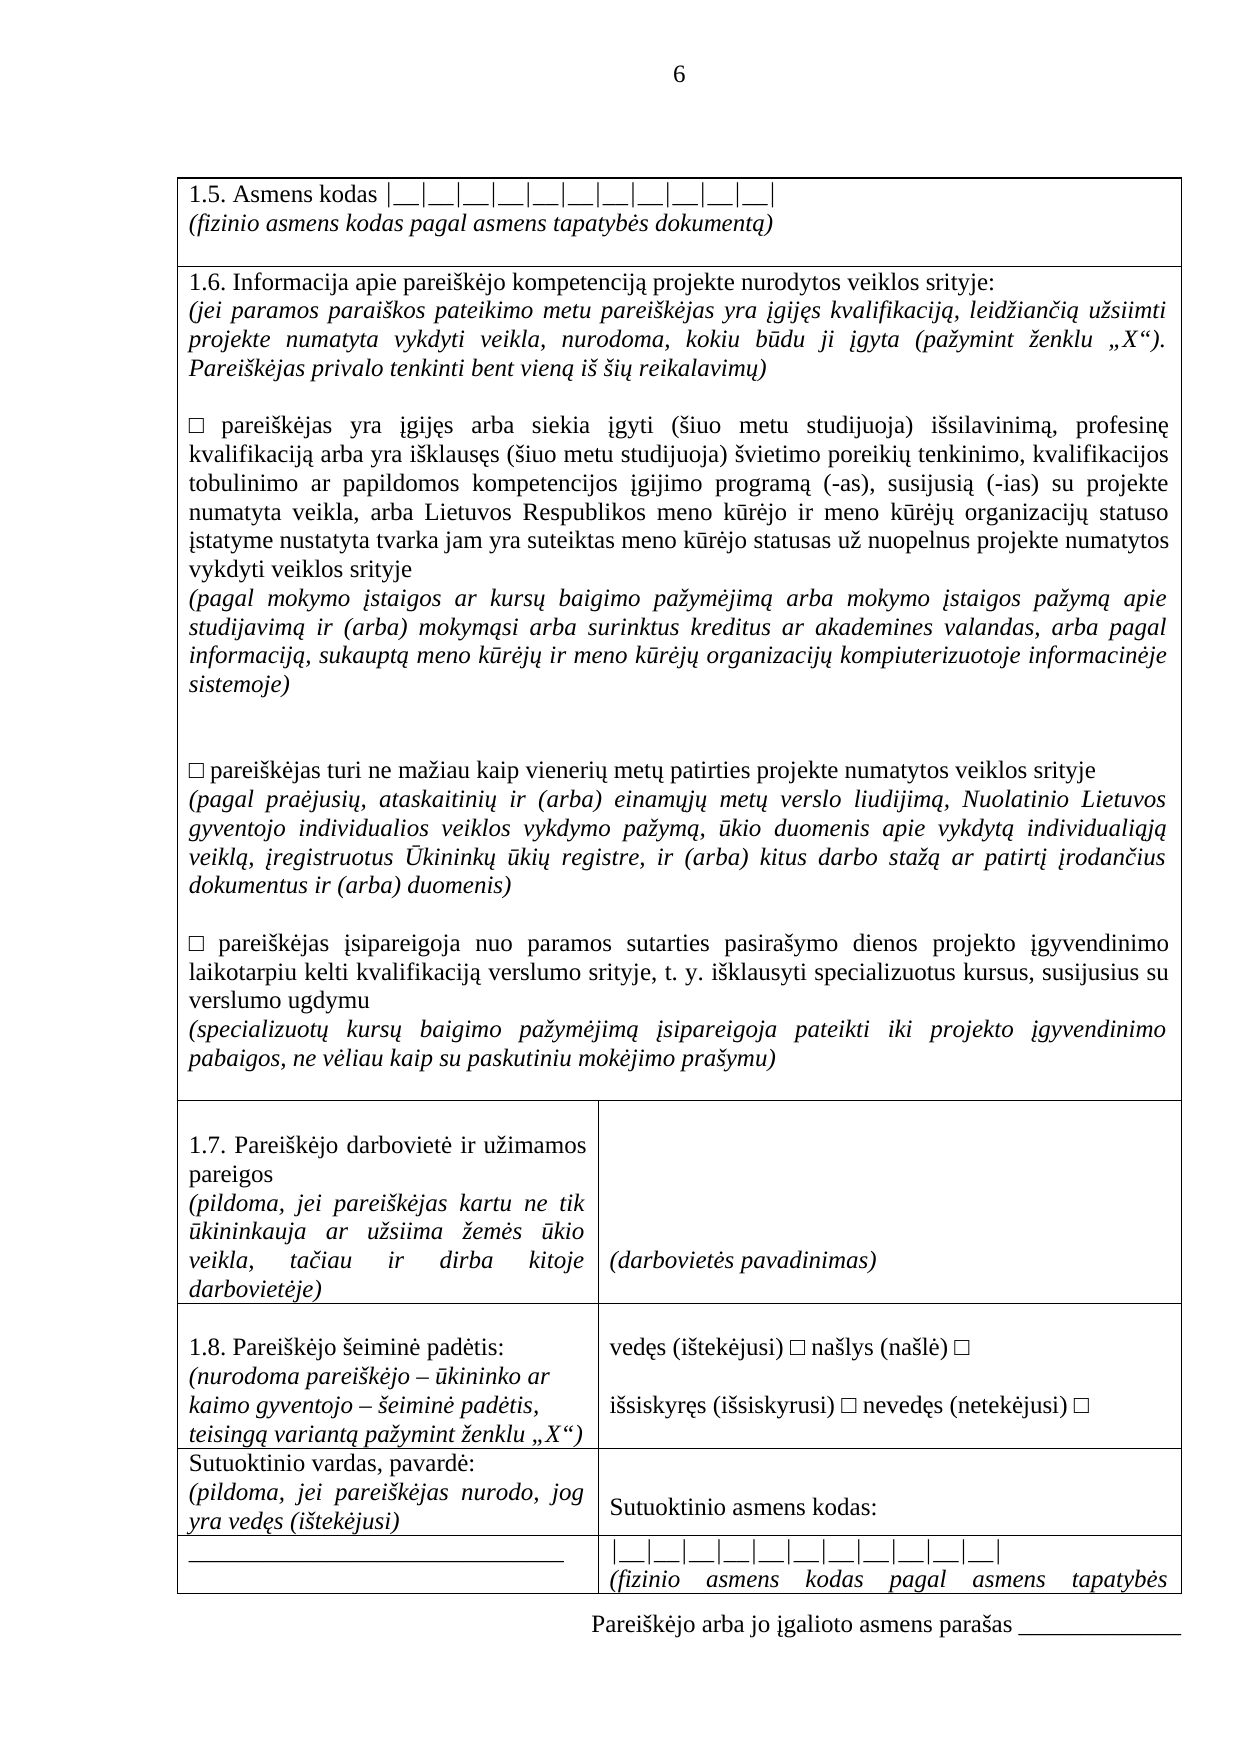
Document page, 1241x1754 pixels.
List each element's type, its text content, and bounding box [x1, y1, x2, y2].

table_cell Sutuoktinio vardas, pavardė: (pildoma, jei pareiškėjas nurodo, jog yra vedęs (ištekėjusi) [178, 1449, 598, 1535]
table_cell 1.5. Asmens kodas |__|__|__|__|__|__|__|__|__|__|__| (fizinio asmens kodas pagal asmens tapatybės dokumentą) [178, 179, 1181, 266]
table_cell 1.8. Pareiškėjo šeiminė padėtis: (nurodoma pareiškėjo – ūkininko ar kaimo gyventojo – šeiminė padėtis, teisingą variantą pažymint ženklu „X“) [178, 1304, 598, 1447]
table_cell ______________________________ [178, 1536, 598, 1593]
table_cell 1.6. Informacija apie pareiškėjo kompetenciją projekte nurodytos veiklos srityje: (jei paramos paraiškos pateikimo metu pareiškėjas yra įgijęs kvalifikaciją, leidžiančią užsiimti projekte numatyta vykdyti veikla, nurodoma, kokiu būdu ji įgyta (pažymint ženklu „X“). Pareiškėjas privalo tenkinti bent vieną iš šių reikalavimų) □ pareiškėjas yra įgijęs arba siekia įgyti (šiuo metu studijuoja) išsilavinimą, profesinę kvalifikaciją arba yra išklausęs (šiuo metu studijuoja) švietimo poreikių tenkinimo, kvalifikacijos tobulinimo ar papildomos kompetencijos įgijimo programą (-as), susijusią (-ias) su projekte numatyta veikla, arba Lietuvos Respublikos meno kūrėjo ir meno kūrėjų organizacijų statuso įstatyme nustatyta tvarka jam yra suteiktas meno kūrėjo statusas už nuopelnus projekte numatytos vykdyti veiklos srityje (pagal mokymo įstaigos ar kursų baigimo pažymėjimą arba mokymo įstaigos pažymą apie studijavimą ir (arba) mokymąsi arba surinktus kreditus ar akademines valandas, arba pagal informaciją, sukauptą meno kūrėjų ir meno kūrėjų organizacijų kompiuterizuotoje informacinėje sistemoje) □ pareiškėjas turi ne mažiau kaip vienerių metų patirties projekte numatytos veiklos srityje (pagal praėjusių, ataskaitinių ir (arba) einamųjų metų verslo liudijimą, Nuolatinio Lietuvos gyventojo individualios veiklos vykdymo pažymą, ūkio duomenis apie vykdytą individualiąją veiklą, įregistruotus Ūkininkų ūkių registre, ir (arba) kitus darbo stažą ar patirtį įrodančius dokumentus ir (arba) duomenis) □ pareiškėjas įsipareigoja nuo paramos sutarties pasirašymo dienos projekto įgyvendinimo laikotarpiu kelti kvalifikaciją verslumo srityje, t. y. išklausyti specializuotus kursus, susijusius su verslumo ugdymu (specializuotų kursų baigimo pažymėjimą įsipareigoja pateikti iki projekto įgyvendinimo pabaigos, ne vėliau kaip su paskutiniu mokėjimo prašymu) [178, 267, 1181, 1100]
table_cell 1.7. Pareiškėjo darbovietė ir užimamos pareigos (pildoma, jei pareiškėjas kartu ne tik ūkininkauja ar užsiima žemės ūkio veikla, tačiau ir dirba kitoje darbovietėje) [178, 1101, 598, 1303]
table_cell (darbovietės pavadinimas) [599, 1101, 1181, 1303]
table_cell vedęs (ištekėjusi) □ našlys (našlė) □ išsiskyręs (išsiskyrusi) □ nevedęs (netekėjusi) □ [599, 1304, 1181, 1447]
table_cell |__|__|__|__|__|__|__|__|__|__|__| (fizinio asmens kodas pagal asmens tapatybės [599, 1536, 1181, 1593]
table_cell Sutuoktinio asmens kodas: [599, 1449, 1181, 1535]
